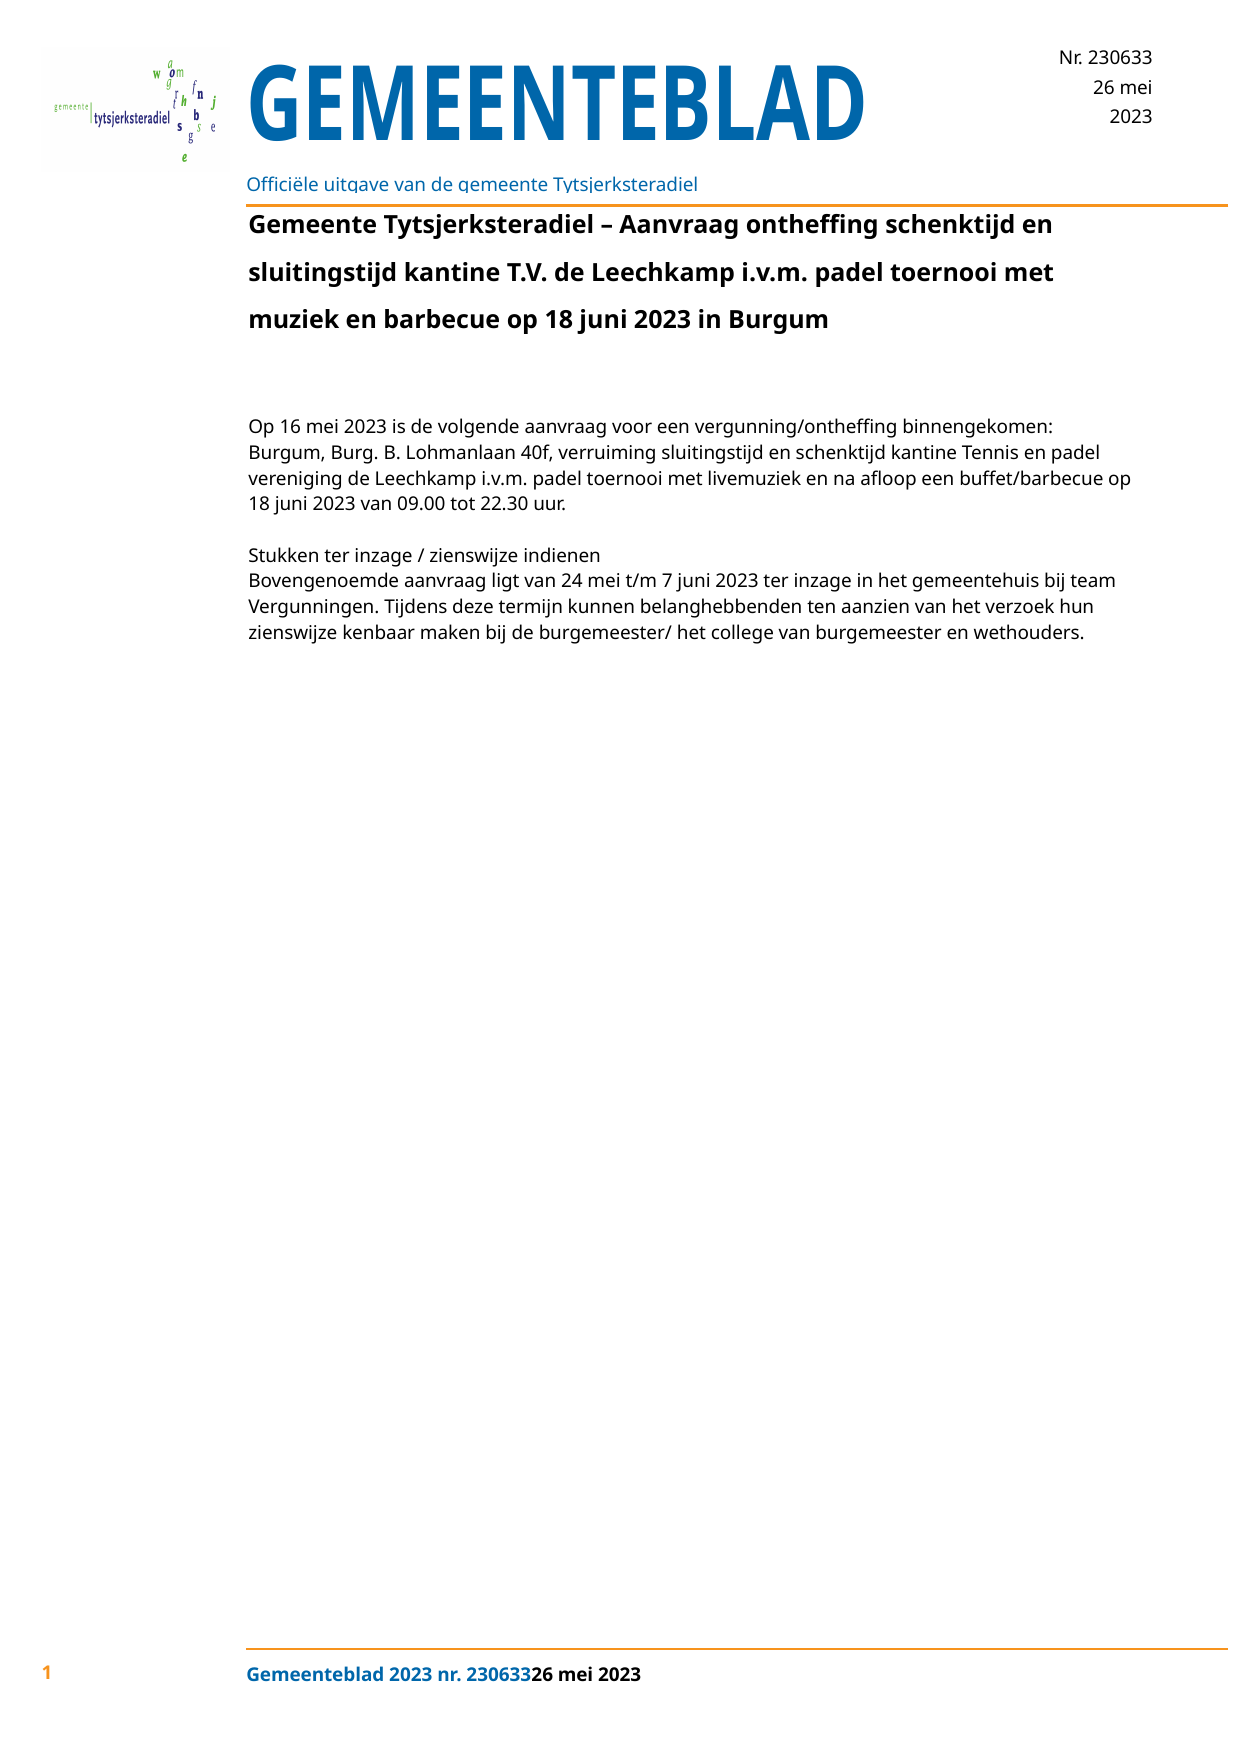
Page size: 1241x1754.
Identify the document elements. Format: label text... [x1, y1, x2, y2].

text Gemeente Tytsjerksteradiel – Aanvraag ontheffing schenktijd en sluitingstijd kantine T.V. de Leechkamp i.v.m. padel toernooi met muziek en barbecue op 18 juni 2023 in Burgum [248, 207, 1152, 336]
text Op 16 mei 2023 is de volgende aanvraag voor een vergunning/ontheffing binnengekomen: [248, 413, 1152, 439]
text Burgum, Burg. B. Lohmanlaan 40f, verruiming sluitingstijd en schenktijd kantine Tennis en padel vereniging de Leechkamp i.v.m. padel toernooi met livemuziek en na afloop een buffet/barbecue op 18 juni 2023 van 09.00 tot 22.30 uur. [248, 439, 1152, 516]
picture [41, 47, 231, 172]
text Stukken ter inzage / zienswijze indienen [248, 542, 1152, 568]
text Bovengenoemde aanvraag ligt van 24 mei t/m 7 juni 2023 ter inzage in het gemeentehuis bij team Vergunningen. Tijdens deze termijn kunnen belanghebbenden ten aanzien van het verzoek hun zienswijze kenbaar maken bij de burgemeester/ het college van burgemeester en wethouders. [248, 568, 1152, 645]
